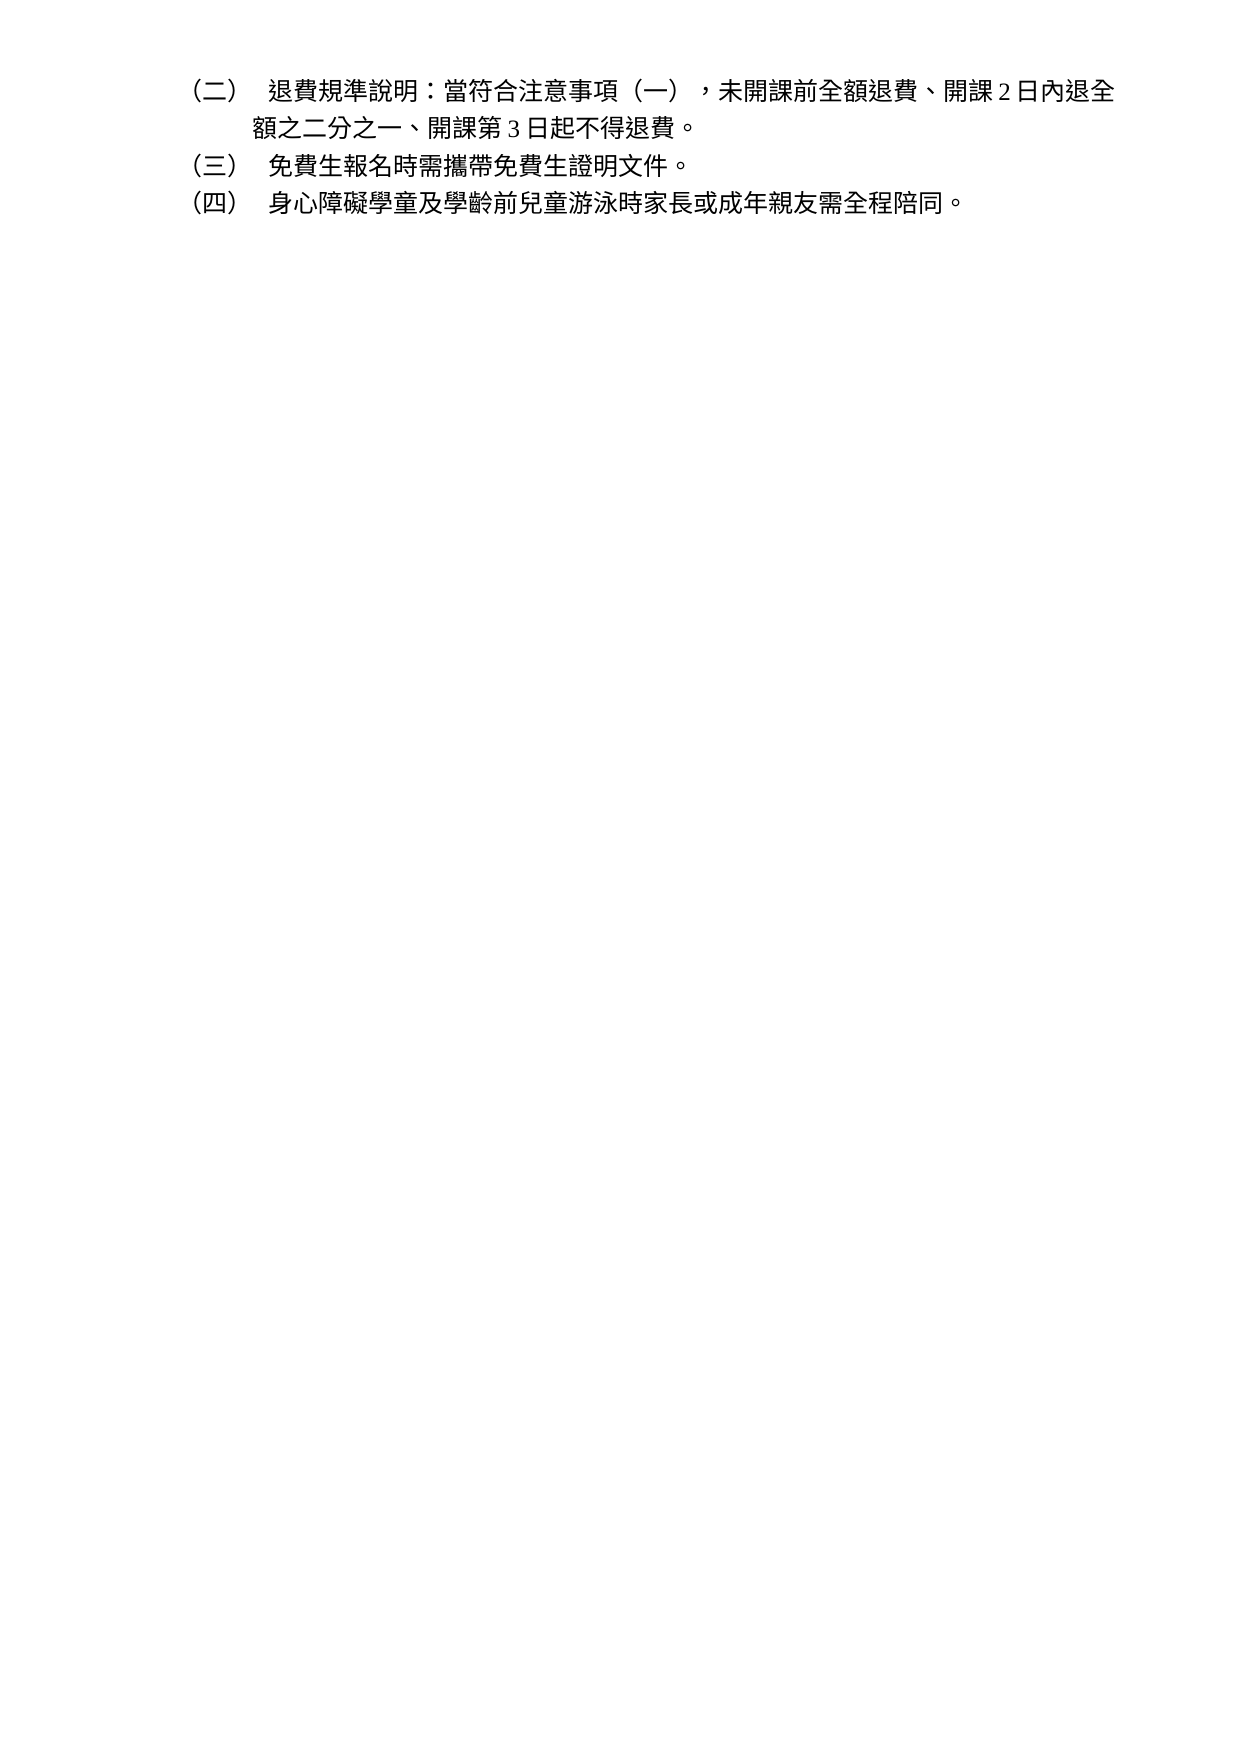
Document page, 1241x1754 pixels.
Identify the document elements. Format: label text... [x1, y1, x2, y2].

list 身心障礙學童及學齡前兒童游泳時家長或成年親友需全程陪同。 [177, 183, 1122, 221]
list 免費生報名時需攜帶免費生證明文件。 [177, 146, 1122, 183]
list 退費規準說明：當符合注意事項（一），未開課前全額退費、開課2日內退全額之二分之一、開課第3日起不得退費。 [177, 71, 1122, 146]
